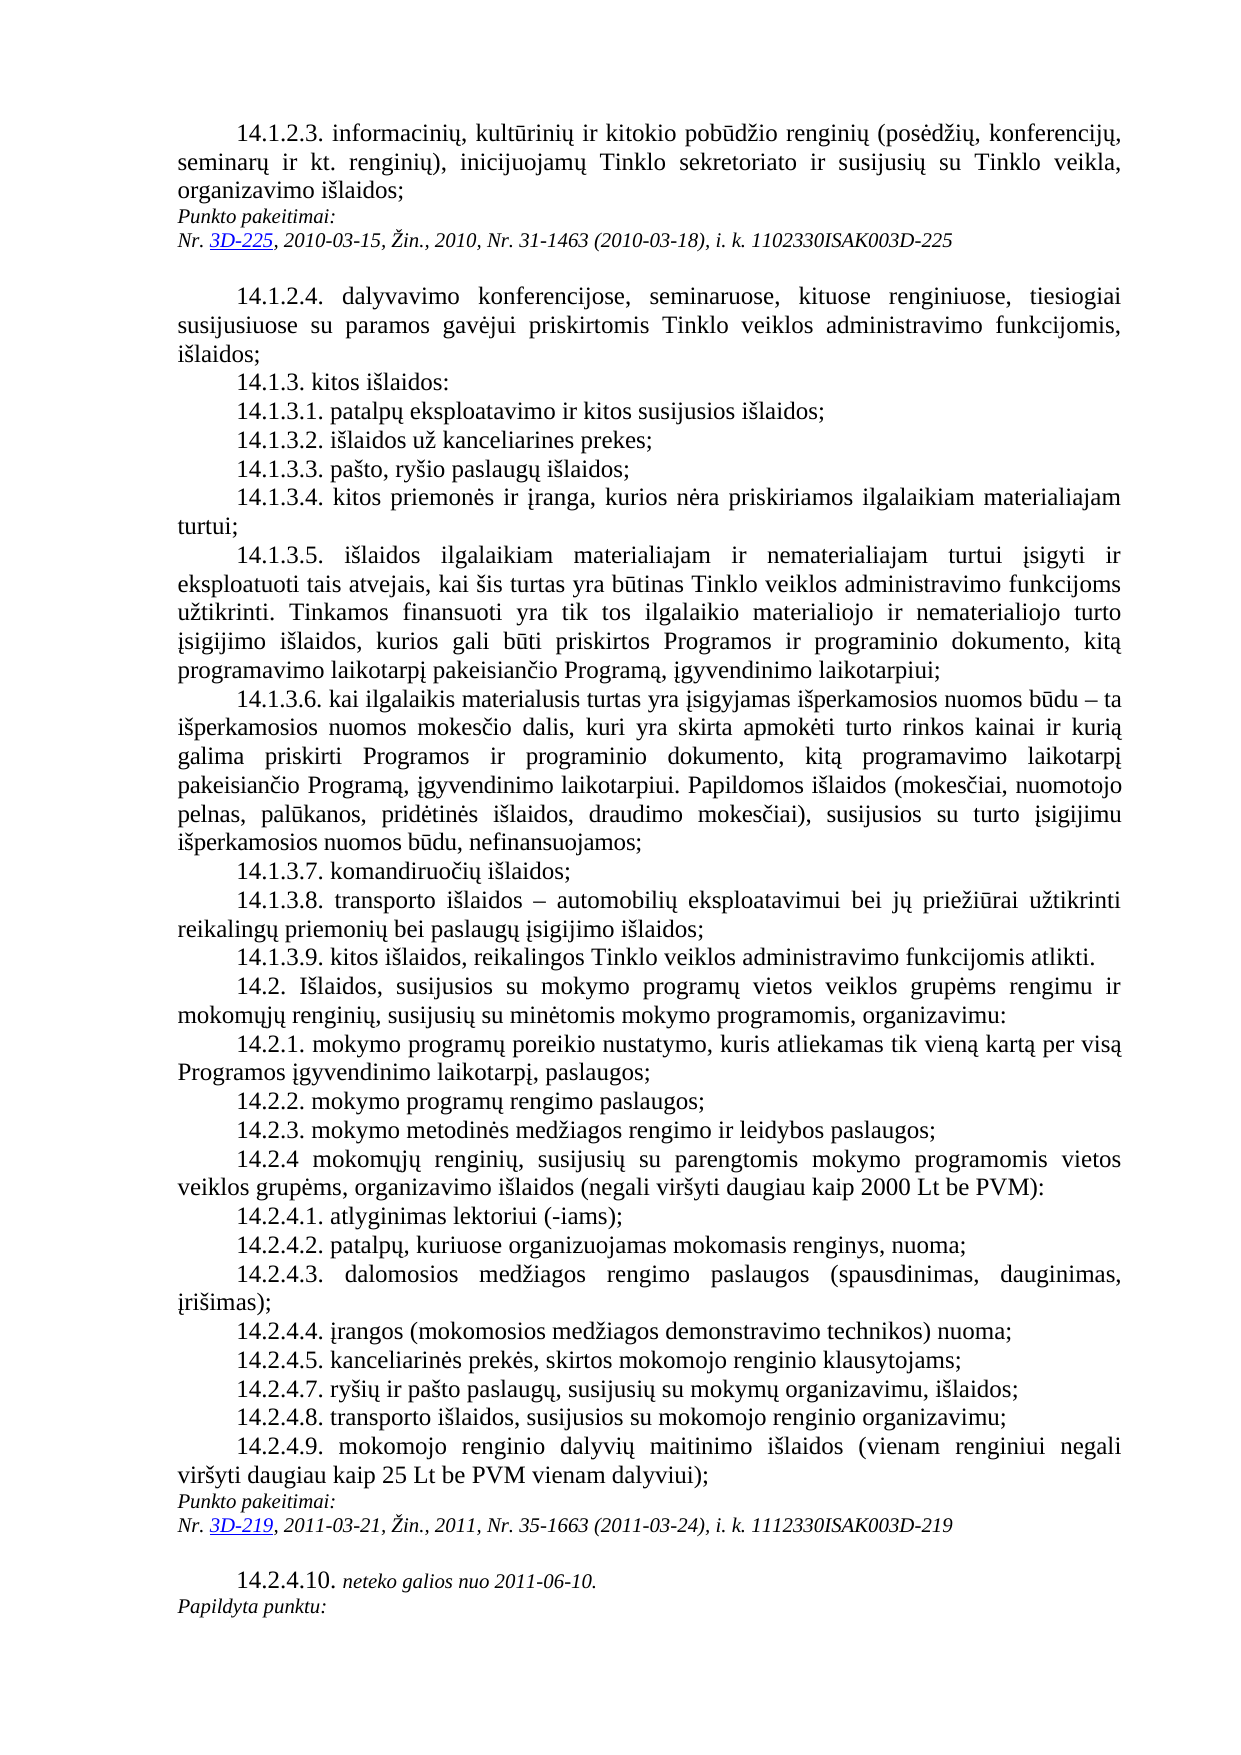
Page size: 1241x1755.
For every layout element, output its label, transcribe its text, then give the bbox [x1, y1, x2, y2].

text 14.1.3.5. išlaidos ilgalaikiam materialiajam ir nematerialiajam turtui įsigyti ir eksploatuoti tais atvejais, kai šis turtas yra būtinas Tinklo veiklos administravimo funkcijoms užtikrinti. Tinkamos finansuoti yra tik tos ilgalaikio materialiojo ir nematerialiojo turto įsigijimo išlaidos, kurios gali būti priskirtos Programos ir programinio dokumento, kitą programavimo laikotarpį pakeisiančio Programą, įgyvendinimo laikotarpiui; [177, 540, 1122, 684]
text 14.2.4.8. transporto išlaidos, susijusios su mokomojo renginio organizavimu; [177, 1402, 1122, 1431]
text Nr. 3D-225, 2010-03-15, Žin., 2010, Nr. 31-1463 (2010-03-18), i. k. 1102330ISAK003D-225 [177, 228, 1122, 252]
text Nr. 3D-219, 2011-03-21, Žin., 2011, Nr. 35-1663 (2011-03-24), i. k. 1112330ISAK003D-219 [177, 1513, 1122, 1537]
text 14.1.3.6. kai ilgalaikis materialusis turtas yra įsigyjamas išperkamosios nuomos būdu – ta išperkamosios nuomos mokesčio dalis, kuri yra skirta apmokėti turto rinkos kainai ir kurią galima priskirti Programos ir programinio dokumento, kitą programavimo laikotarpį pakeisiančio Programą, įgyvendinimo laikotarpiui. Papildomos išlaidos (mokesčiai, nuomotojo pelnas, palūkanos, pridėtinės išlaidos, draudimo mokesčiai), susijusios su turto įsigijimu išperkamosios nuomos būdu, nefinansuojamos; [177, 684, 1122, 856]
text 14.1.3. kitos išlaidos: [177, 367, 1122, 396]
text 14.2.4.5. kanceliarinės prekės, skirtos mokomojo renginio klausytojams; [177, 1345, 1122, 1374]
text 14.1.3.1. patalpų eksploatavimo ir kitos susijusios išlaidos; [177, 396, 1122, 425]
text 14.2.4.7. ryšių ir pašto paslaugų, susijusių su mokymų organizavimu, išlaidos; [177, 1374, 1122, 1402]
text 14.2.4.1. atlyginimas lektoriui (-iams); [177, 1201, 1122, 1230]
text 14.2.4.9. mokomojo renginio dalyvių maitinimo išlaidos (vienam renginiui negali viršyti daugiau kaip 25 Lt be PVM vienam dalyviui); [177, 1431, 1122, 1489]
text Papildyta punktu: [177, 1594, 1122, 1618]
text 14.1.3.7. komandiruočių išlaidos; [177, 856, 1122, 885]
text 14.1.3.8. transporto išlaidos – automobilių eksploatavimui bei jų priežiūrai užtikrinti reikalingų priemonių bei paslaugų įsigijimo išlaidos; [177, 885, 1122, 942]
text 14.2. Išlaidos, susijusios su mokymo programų vietos veiklos grupėms rengimu ir mokomųjų renginių, susijusių su minėtomis mokymo programomis, organizavimu: [177, 971, 1122, 1029]
text Punkto pakeitimai: [177, 1489, 1122, 1513]
text 14.2.4.4. įrangos (mokomosios medžiagos demonstravimo technikos) nuoma; [177, 1316, 1122, 1345]
text 14.2.4.3. dalomosios medžiagos rengimo paslaugos (spausdinimas, dauginimas, įrišimas); [177, 1259, 1122, 1316]
text 14.2.1. mokymo programų poreikio nustatymo, kuris atliekamas tik vieną kartą per visą Programos įgyvendinimo laikotarpį, paslaugos; [177, 1029, 1122, 1086]
text 14.1.2.4. dalyvavimo konferencijose, seminaruose, kituose renginiuose, tiesiogiai susijusiuose su paramos gavėjui priskirtomis Tinklo veiklos administravimo funkcijomis, išlaidos; [177, 281, 1122, 367]
text 14.2.3. mokymo metodinės medžiagos rengimo ir leidybos paslaugos; [177, 1115, 1122, 1144]
text 14.1.3.2. išlaidos už kanceliarines prekes; [177, 425, 1122, 454]
text 14.1.2.3. informacinių, kultūrinių ir kitokio pobūdžio renginių (posėdžių, konferencijų, seminarų ir kt. renginių), inicijuojamų Tinklo sekretoriato ir susijusių su Tinklo veikla, organizavimo išlaidos; [177, 118, 1122, 204]
text 14.2.2. mokymo programų rengimo paslaugos; [177, 1086, 1122, 1115]
text 14.1.3.3. pašto, ryšio paslaugų išlaidos; [177, 454, 1122, 482]
text 14.1.3.4. kitos priemonės ir įranga, kurios nėra priskiriamos ilgalaikiam materialiajam turtui; [177, 482, 1122, 540]
text 14.2.4.10. neteko galios nuo 2011-06-10. [177, 1566, 1122, 1594]
text 14.1.3.9. kitos išlaidos, reikalingos Tinklo veiklos administravimo funkcijomis atlikti. [177, 942, 1122, 971]
text 14.2.4.2. patalpų, kuriuose organizuojamas mokomasis renginys, nuoma; [177, 1230, 1122, 1259]
text 14.2.4 mokomųjų renginių, susijusių su parengtomis mokymo programomis vietos veiklos grupėms, organizavimo išlaidos (negali viršyti daugiau kaip 2000 Lt be PVM): [177, 1144, 1122, 1201]
text Punkto pakeitimai: [177, 204, 1122, 228]
